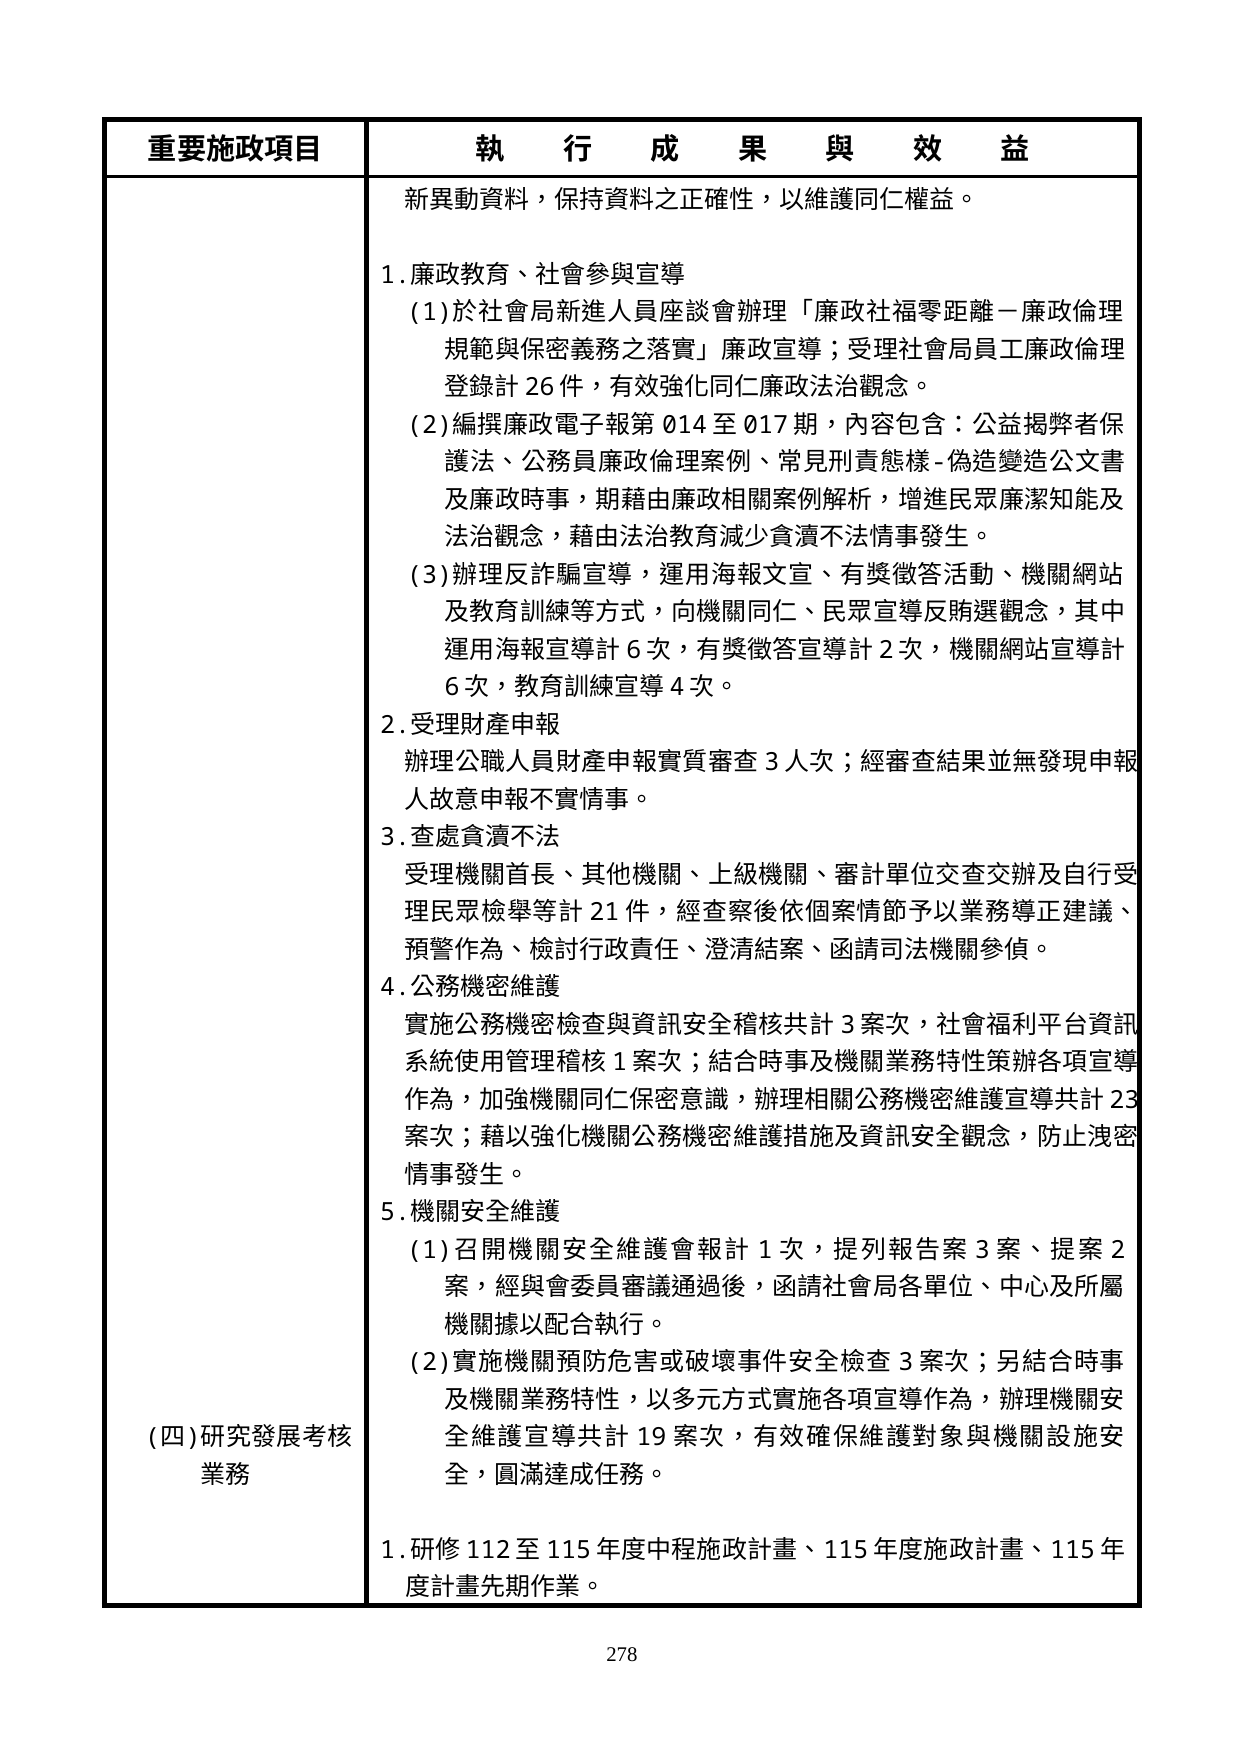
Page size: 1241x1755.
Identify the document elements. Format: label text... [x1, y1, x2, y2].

table_header 重要施政項目 [107, 122, 364, 175]
table_cell 新異動資料，保持資料之正確性，以維護同仁權益。 1.廉政教育、社會參與宣導 (1)於社會局新進人員座談會辦理「廉政社福零距離－廉政倫理規範與保密義務之落實」廉政宣導；受理社會局員工廉政倫理登錄計26件，有效強化同仁廉政法治觀念。 (2)編撰廉政電子報第014至017期，內容包含：公益揭弊者保護法、公務員廉政倫理案例、常見刑責態樣-偽造變造公文書及廉政時事，期藉由廉政相關案例解析，增進民眾廉潔知能及法治觀念，藉由法治教育減少貪瀆不法情事發生。 (3)辦理反詐騙宣導，運用海報文宣、有獎徵答活動、機關網站及教育訓練等方式，向機關同仁、民眾宣導反賄選觀念，其中運用海報宣導計6次，有獎徵答宣導計2次，機關網站宣導計6次，教育訓練宣導4次。 2.受理財產申報 辦理公職人員財產申報實質審查3人次；經審查結果並無發現申報人故意申報不實情事。 3.查處貪瀆不法 受理機關首長、其他機關、上級機關、審計單位交查交辦及自行受理民眾檢舉等計21件，經查察後依個案情節予以業務導正建議、預警作為、檢討行政責任、澄清結案、函請司法機關參偵。 4.公務機密維護 實施公務機密檢查與資訊安全稽核共計3案次，社會福利平台資訊系統使用管理稽核1案次；結合時事及機關業務特性策辦各項宣導作為，加強機關同仁保密意識，辦理相關公務機密維護宣導共計23案次；藉以強化機關公務機密維護措施及資訊安全觀念，防止洩密情事發生。 5.機關安全維護 (1)召開機關安全維護會報計1次，提列報告案3案、提案2案，經與會委員審議通過後，函請社會局各單位、中心及所屬機關據以配合執行。 (2)實施機關預防危害或破壞事件安全檢查3案次；另結合時事及機關業務特性，以多元方式實施各項宣導作為，辦理機關安全維護宣導共計19案次，有效確保維護對象與機關設施安全，圓滿達成任務。 1.研修112至115年度中程施政計畫、115年度施政計畫、115年度計畫先期作業。 [369, 178, 1137, 1603]
table_header 執 行 成 果 與 效 益 [369, 122, 1137, 175]
table_cell (四)研究發展考核業務 [107, 178, 364, 1603]
